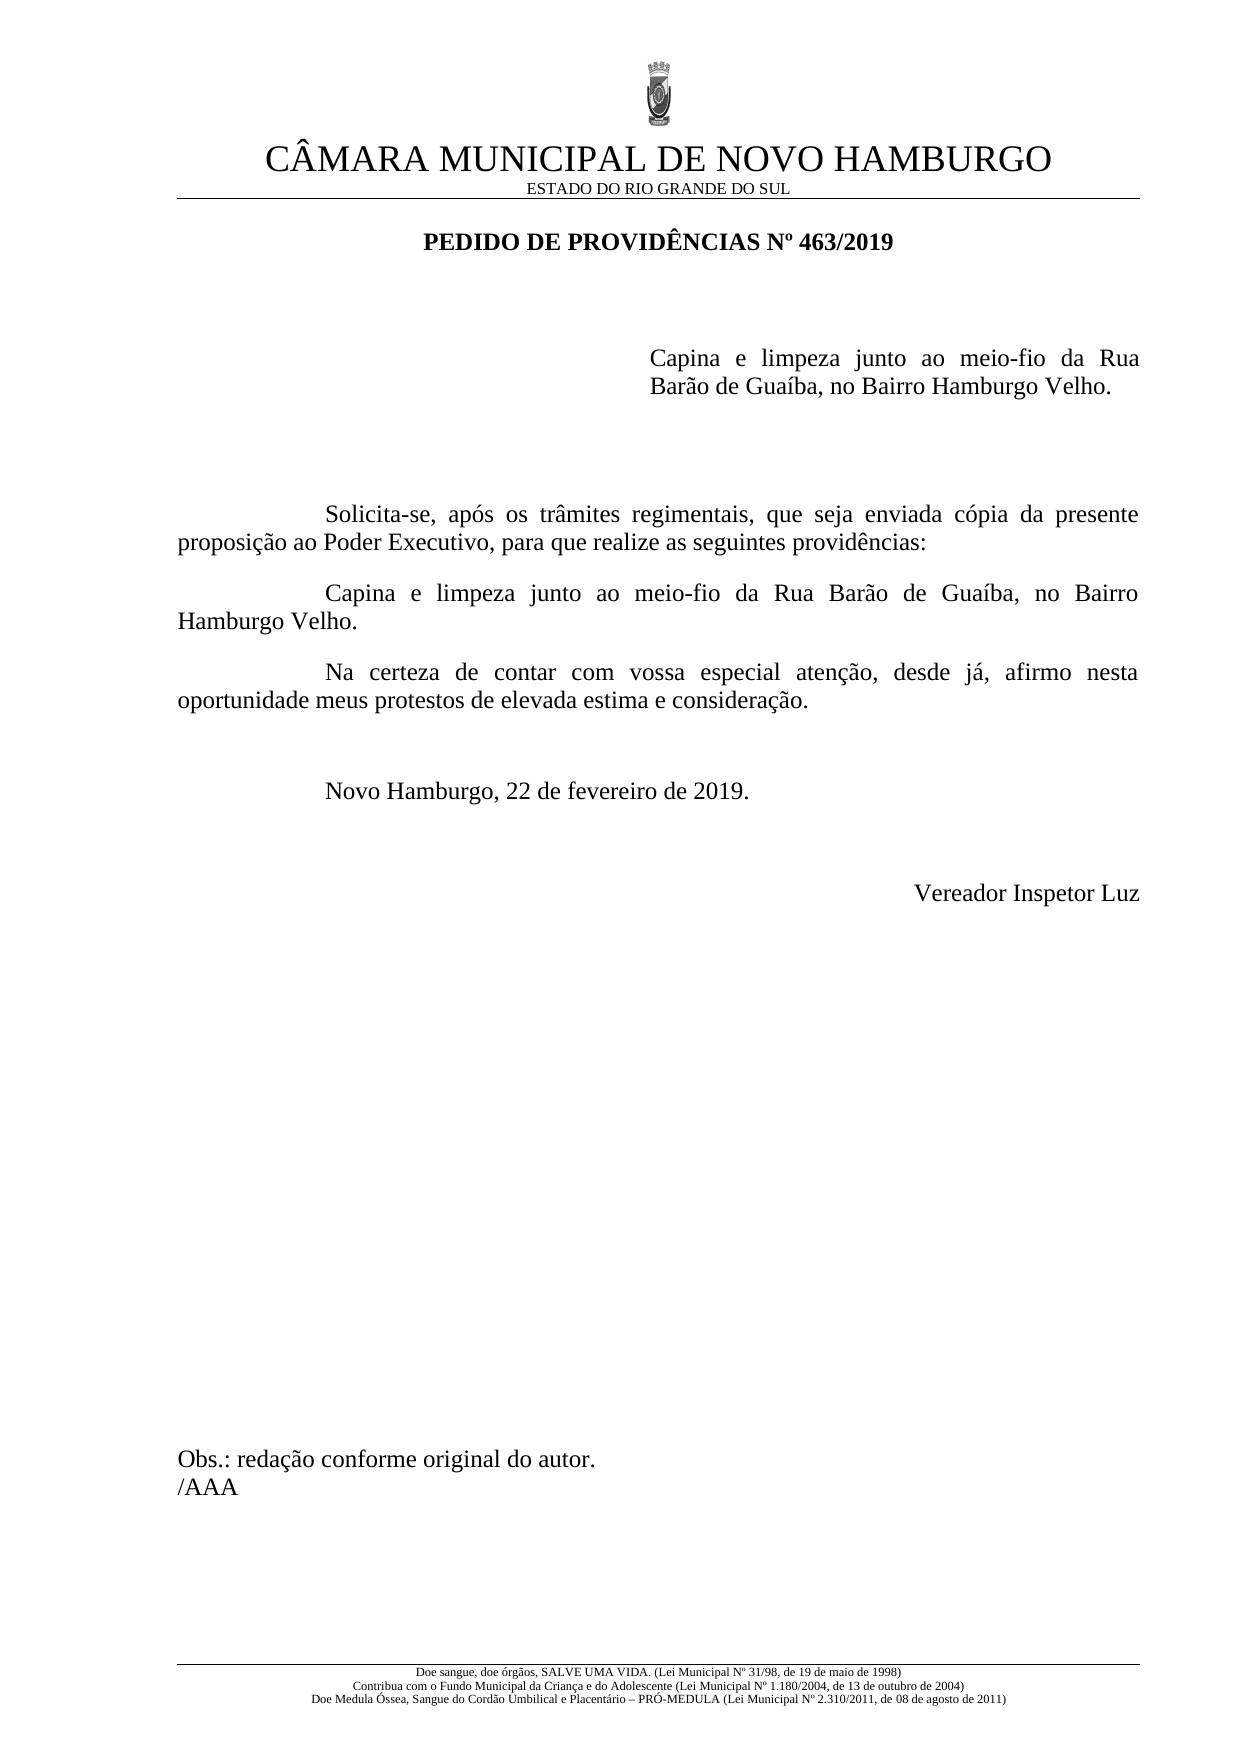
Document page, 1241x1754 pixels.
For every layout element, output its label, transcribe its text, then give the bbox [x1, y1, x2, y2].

text Obs.: redação conforme original do autor. [177, 1445, 1140, 1473]
text Capina e limpeza junto ao meio-fio da Rua Barão de Guaíba, no Bairro Hamburgo Velho. [649, 344, 1140, 400]
text /AAA [177, 1473, 1140, 1501]
text Capina e limpeza junto ao meio-fio da Rua Barão de Guaíba, no Bairro Hamburgo Velho. [177, 579, 1140, 635]
text Na certeza de contar com vossa especial atenção, desde já, afirmo nesta oportunidade meus protestos de elevada estima e consideração. [177, 658, 1140, 714]
text PEDIDO DE PROVIDÊNCIAS Nº 463/2019 [177, 228, 1140, 256]
text Novo Hamburgo, 22 de fevereiro de 2019. [177, 777, 1140, 804]
text Solicita-se, após os trâmites regimentais, que seja enviada cópia da presente proposição ao Poder Executivo, para que realize as seguintes providências: [177, 500, 1140, 556]
text Vereador Inspetor Luz [177, 879, 1140, 907]
